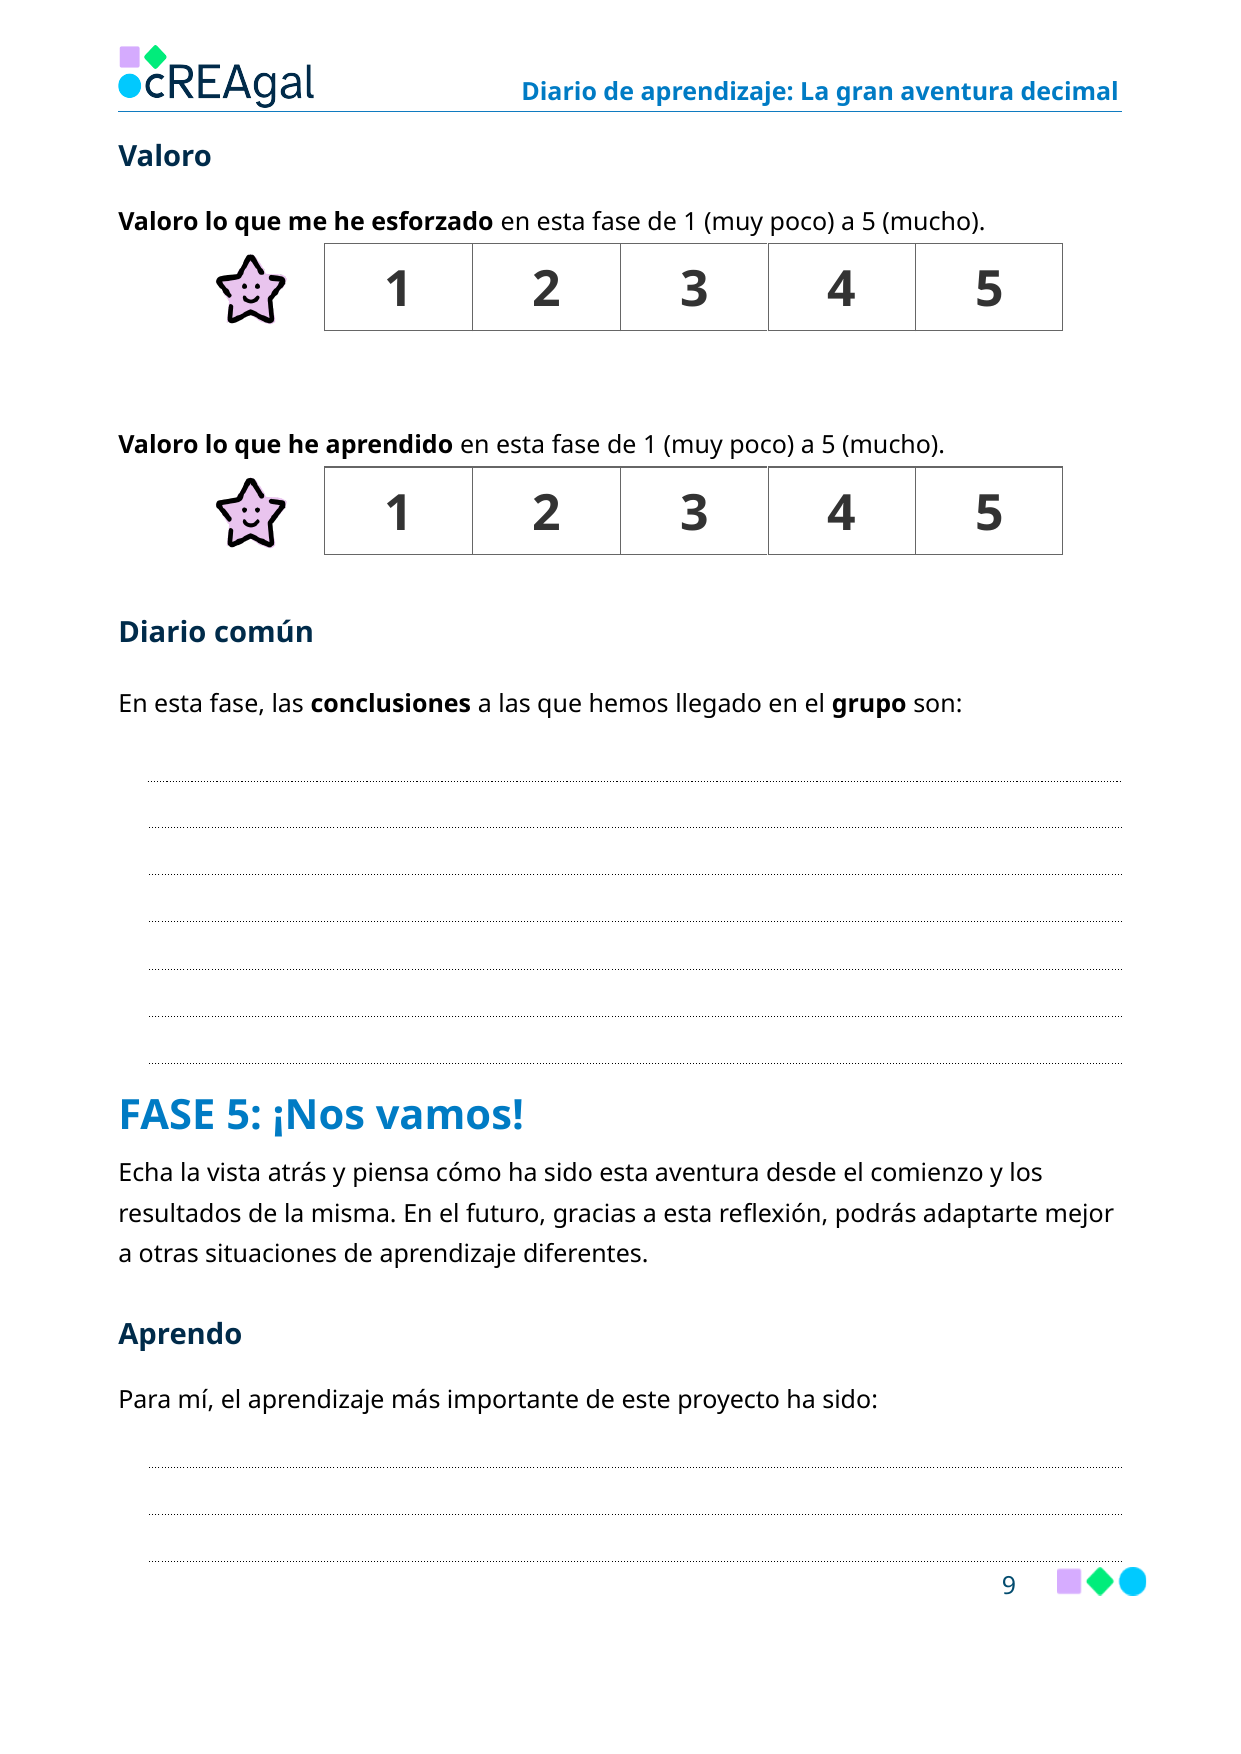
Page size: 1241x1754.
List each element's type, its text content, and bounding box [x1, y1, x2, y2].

table_header 3 [621, 468, 767, 554]
text Valoro lo que me he esforzado en esta fase de 1 (muy poco) a 5 (mucho). [118, 204, 1122, 238]
table_cell [148, 970, 1122, 1017]
table_header 4 [769, 244, 915, 330]
table_header 5 [916, 244, 1062, 330]
picture [208, 472, 293, 553]
table_cell [148, 1468, 1122, 1515]
subtitle Valoro [118, 135, 1122, 175]
text En esta fase, las conclusiones a las que hemos llegado en el grupo son: [118, 686, 1122, 720]
table_header 4 [769, 468, 915, 554]
table_header 1 [325, 244, 472, 330]
picture [118, 45, 314, 108]
picture [1057, 1567, 1130, 1596]
table_cell [148, 828, 1122, 875]
table_cell [148, 923, 1122, 970]
table_header 1 [325, 468, 472, 554]
table_cell [148, 1515, 1122, 1562]
text Echa la vista atrás y piensa cómo ha sido esta aventura desde el comienzo y los resultados de la misma. En el futuro, gracias a esta reflexión, podrás adaptarte mejor a otras situaciones de aprendizaje diferentes. [118, 1154, 1122, 1270]
table_header [148, 1421, 1122, 1468]
table_header [177, 466, 324, 555]
subtitle Aprendo [118, 1314, 1122, 1353]
picture [1137, 1567, 1147, 1578]
picture [1136, 1584, 1147, 1596]
table_header 5 [916, 468, 1062, 554]
subtitle FASE 5: ¡Nos vamos! [118, 1085, 1122, 1142]
subtitle Diario común [118, 611, 1122, 651]
table_header [148, 781, 1122, 828]
table_header 2 [473, 468, 620, 554]
table_cell [148, 1017, 1122, 1064]
table_cell [148, 875, 1122, 922]
picture [208, 248, 293, 329]
table_header 2 [473, 244, 620, 330]
text Valoro lo que he aprendido en esta fase de 1 (muy poco) a 5 (mucho). [118, 427, 1122, 461]
table_header [177, 243, 324, 331]
text Para mí, el aprendizaje más importante de este proyecto ha sido: [118, 1381, 1122, 1416]
table_header 3 [621, 244, 767, 330]
